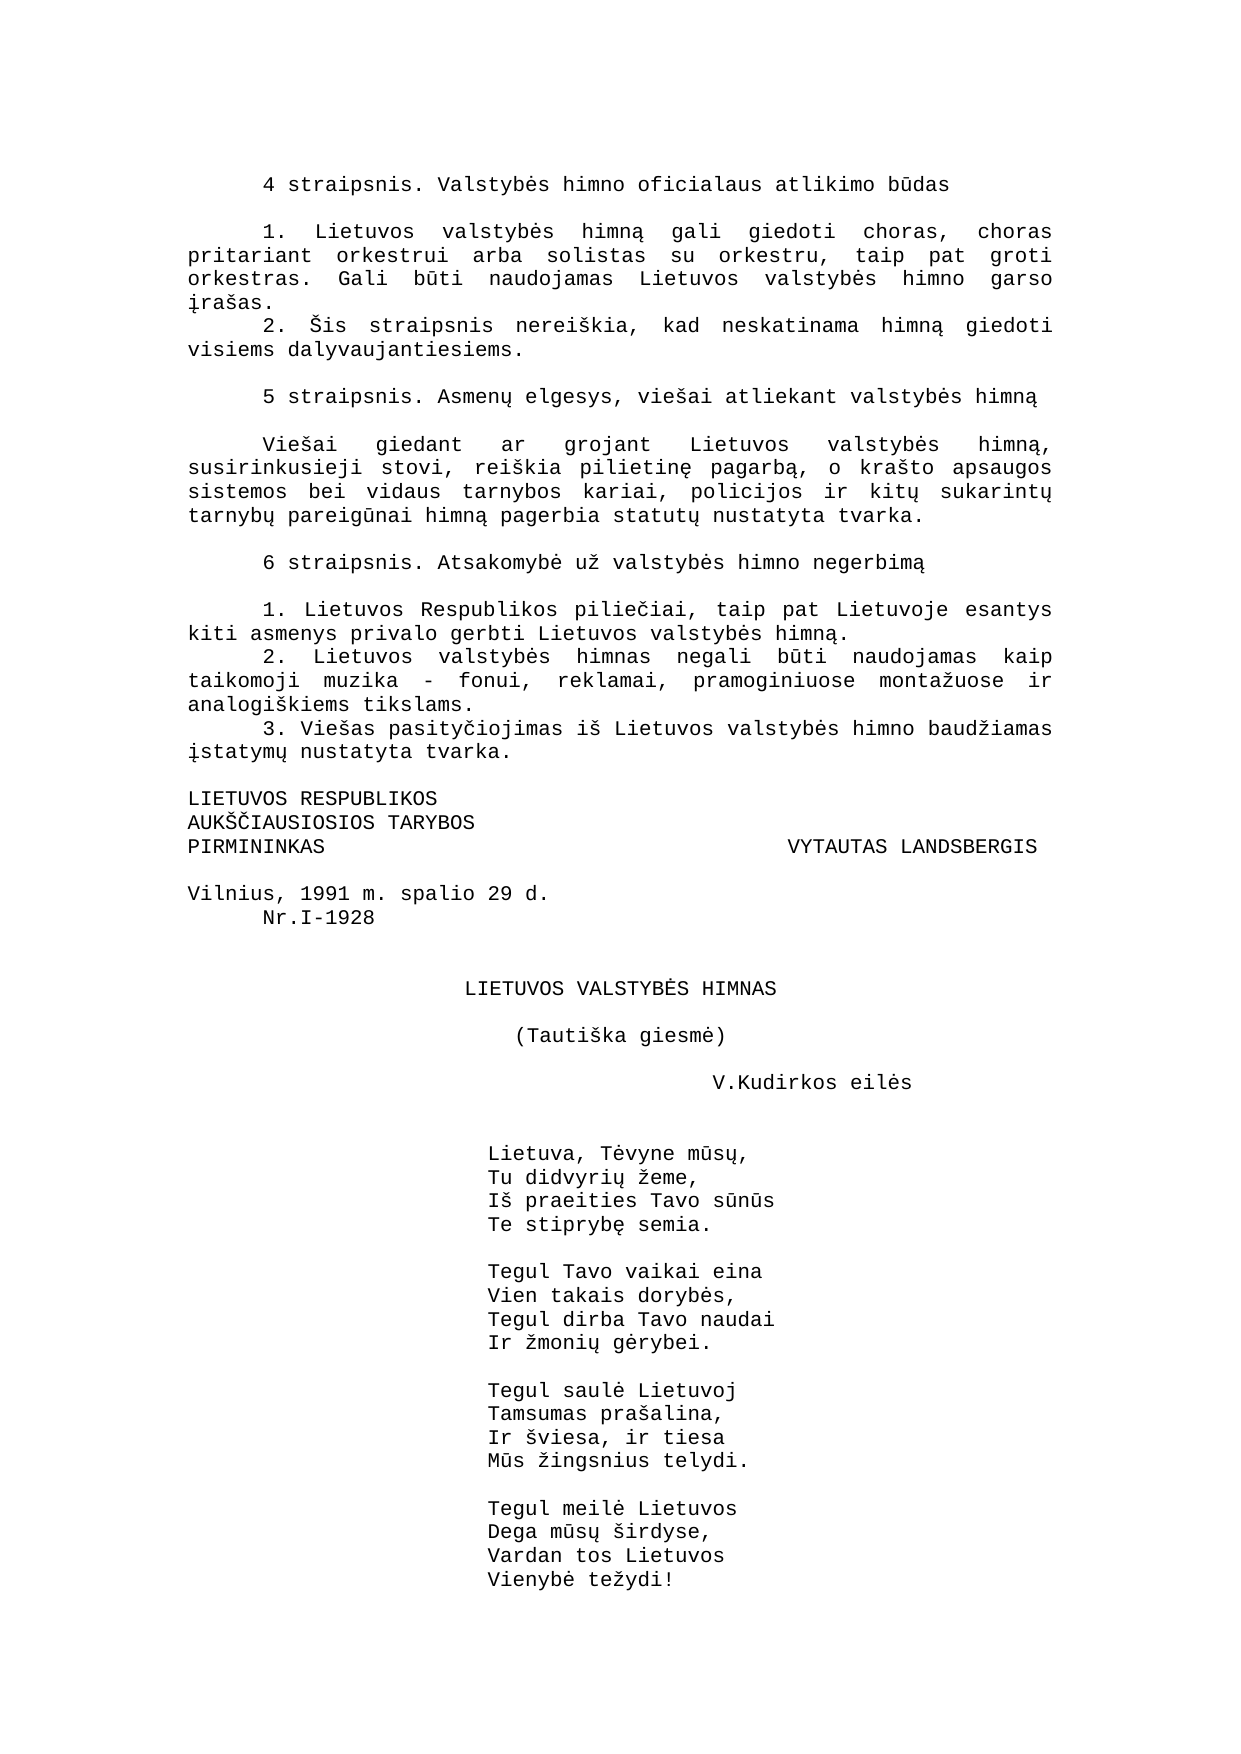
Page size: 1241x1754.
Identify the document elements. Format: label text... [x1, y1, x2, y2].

text (Tautiška giesmė) [187, 1025, 1053, 1048]
text Tegul Tavo vaikai eina [187, 1261, 1053, 1285]
text AUKŠČIAUSIOSIOS TARYBOS [187, 812, 1053, 836]
text Nr.I-1928 [187, 907, 1053, 930]
text Vardan tos Lietuvos [187, 1545, 1053, 1569]
text 2. Lietuvos valstybės himnas negali būti naudojamas kaip taikomoji muzika - fonui, reklamai, pramoginiuose montažuose ir analogiškiems tikslams. [187, 647, 1053, 717]
text Tegul dirba Tavo naudai [187, 1309, 1053, 1332]
text Vien takais dorybės, [187, 1285, 1053, 1309]
text 6 straipsnis. Atsakomybė už valstybės himno negerbimą [187, 552, 1053, 576]
text 4 straipsnis. Valstybės himno oficialaus atlikimo būdas [187, 174, 1053, 197]
text Iš praeities Tavo sūnūs [187, 1190, 1053, 1214]
text 3. Viešas pasityčiojimas iš Lietuvos valstybės himno baudžiamas įstatymų nustatyta tvarka. [187, 717, 1053, 765]
subtitle Lietuvos valstybės himnas [187, 978, 1053, 1001]
text 1. Lietuvos valstybės himną gali giedoti choras, choras pritariant orkestrui arba solistas su orkestru, taip pat groti orkestras. Gali būti naudojamas Lietuvos valstybės himno garso įrašas. [187, 221, 1053, 316]
text Te stiprybę semia. [187, 1214, 1053, 1238]
text LIETUVOS RESPUBLIKOS [187, 788, 1053, 812]
text Dega mūsų širdyse, [187, 1521, 1053, 1545]
text Lietuva, Tėvyne mūsų, [187, 1143, 1053, 1167]
text V.Kudirkos eilės [187, 1072, 1053, 1096]
text Ir šviesa, ir tiesa [187, 1427, 1053, 1451]
text Mūs žingsnius telydi. [187, 1451, 1053, 1474]
text Vilnius, 1991 m. spalio 29 d. [187, 883, 1053, 907]
text 2. Šis straipsnis nereiškia, kad neskatinama himną giedoti visiems dalyvaujantiesiems. [187, 316, 1053, 363]
text Tegul saulė Lietuvoj [187, 1379, 1053, 1403]
text Tamsumas prašalina, [187, 1403, 1053, 1427]
text Ir žmonių gėrybei. [187, 1332, 1053, 1356]
text Vienybė težydi! [187, 1569, 1053, 1592]
text Viešai giedant ar grojant Lietuvos valstybės himną, susirinkusieji stovi, reiškia pilietinę pagarbą, o krašto apsaugos sistemos bei vidaus tarnybos kariai, policijos ir kitų sukarintų tarnybų pareigūnai himną pagerbia statutų nustatyta tvarka. [187, 434, 1053, 528]
text Tegul meilė Lietuvos [187, 1498, 1053, 1521]
text PIRMININKAS VYTAUTAS LANDSBERGIS [187, 836, 1053, 859]
text Tu didvyrių žeme, [187, 1167, 1053, 1190]
text 5 straipsnis. Asmenų elgesys, viešai atliekant valstybės himną [187, 386, 1053, 410]
text 1. Lietuvos Respublikos piliečiai, taip pat Lietuvoje esantys kiti asmenys privalo gerbti Lietuvos valstybės himną. [187, 599, 1053, 647]
